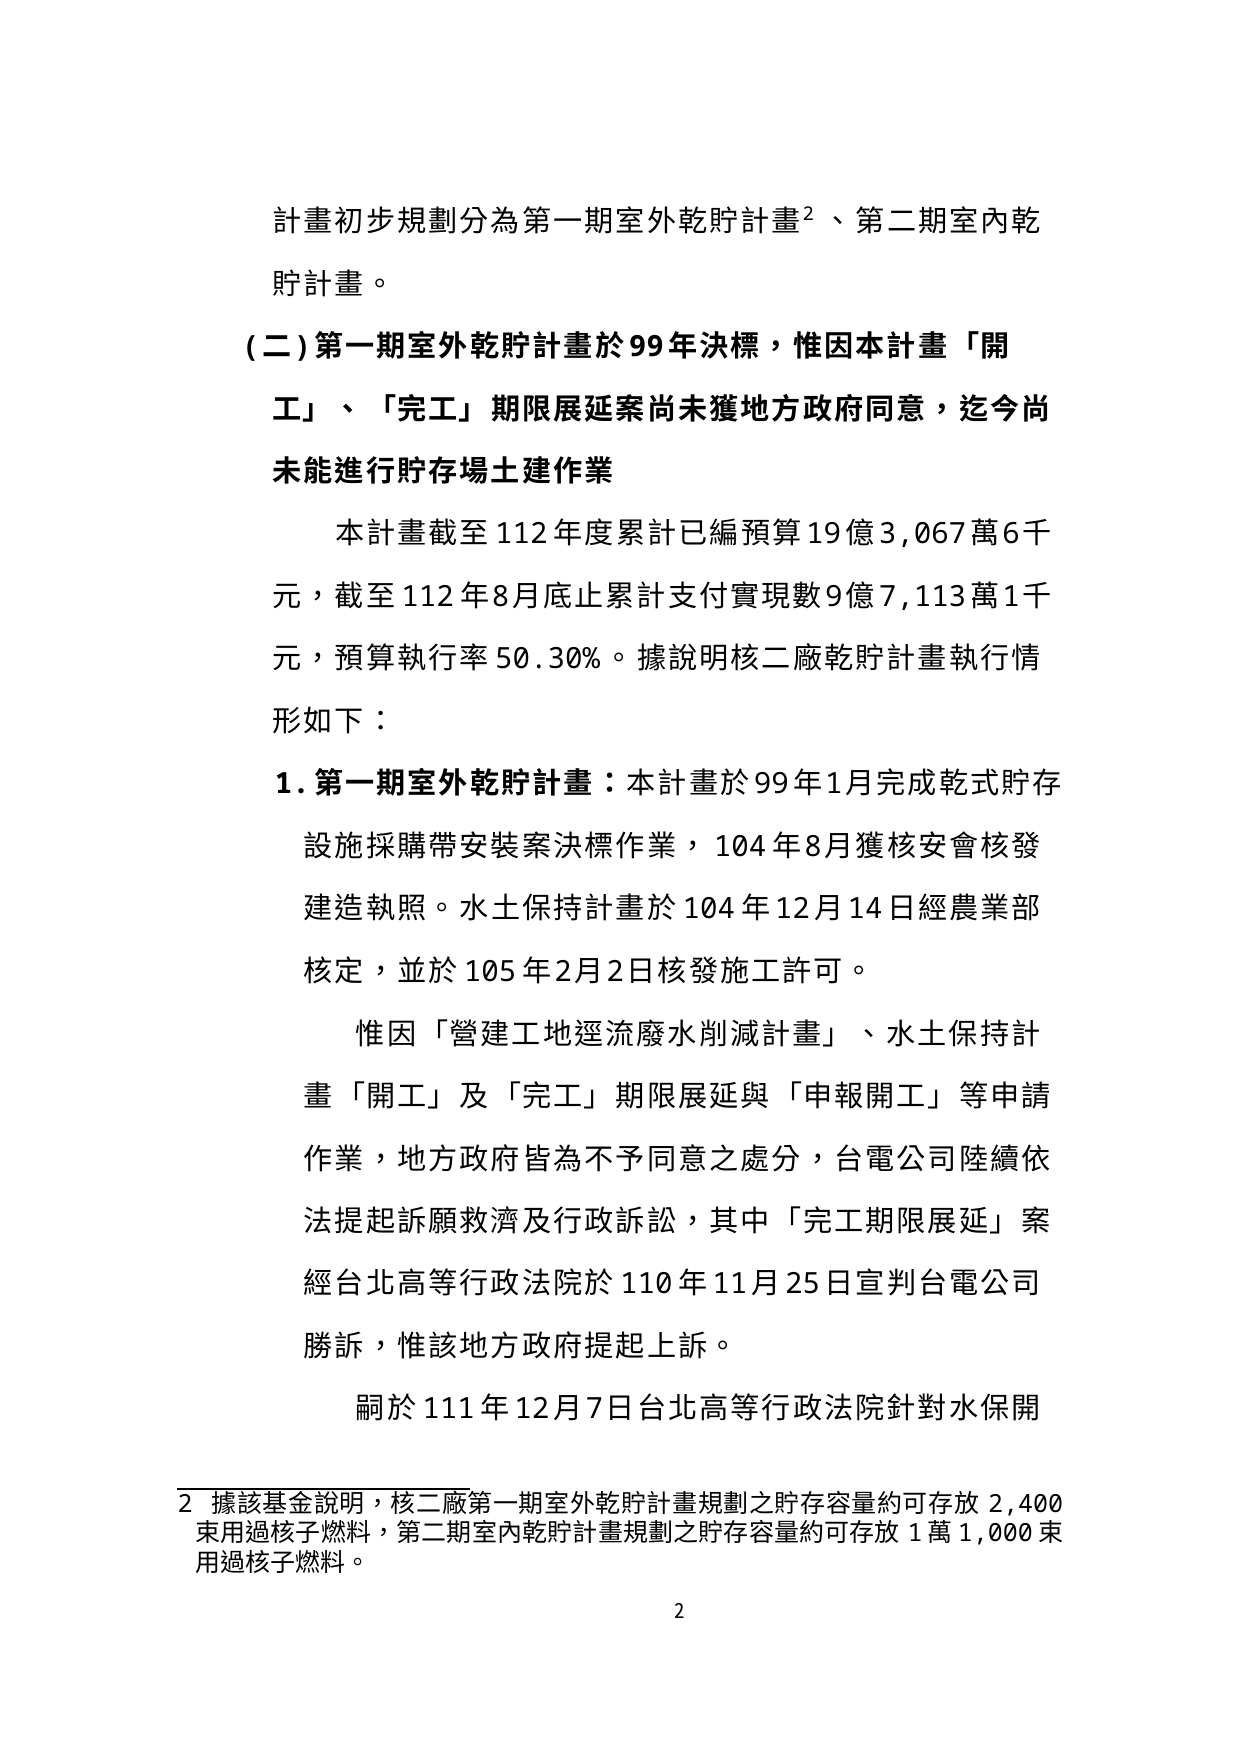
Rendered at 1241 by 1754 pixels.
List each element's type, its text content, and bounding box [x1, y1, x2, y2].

text 本計畫截至112年度累計已編預算19億3,067萬6千元，截至112年8月底止累計支付實現數9億7,113萬1千元，預算執行率50.30%。據說明核二廠乾貯計畫執行情形如下： [266, 490, 1063, 740]
text 1.第一期室外乾貯計畫：本計畫於99年1月完成乾式貯存設施採購帶安裝案決標作業，104年8月獲核安會核發建造執照。水土保持計畫於104年12月14日經農業部核定，並於105年2月2日核發施工許可。 [266, 740, 1063, 990]
text 嗣於111年12月7日台北高等行政法院針對水保開 [295, 1365, 1063, 1427]
text 核二廠兩部機組運轉執照有效期為40年，分別可運轉至110及112年。然因核能電廠用過核子燃料池容量有限，爰須於營運期間即興建乾式貯存設施，俾核能電廠除役時，先將用過核子燃料貯存於乾式貯存設施中，以利除役工作進行。據該基金說明，核二廠用過核子燃料乾式貯存設施計畫初步規劃分為第一期室外乾貯計畫、第二期室內乾貯計畫。 [266, 177, 1063, 302]
text (二)第一期室外乾貯計畫於99年決標，惟因本計畫「開工」、「完工」期限展延案尚未獲地方政府同意，迄今尚未能進行貯存場土建作業 [236, 302, 1063, 490]
text 據該基金說明，核二廠第一期室外乾貯計畫規劃之貯存容量約可存放2,400束用過核子燃料，第二期室內乾貯計畫規劃之貯存容量約可存放1萬1,000束用過核子燃料。 [177, 1489, 1063, 1577]
text 惟因「營建工地逕流廢水削減計畫」、水土保持計畫「開工」及「完工」期限展延與「申報開工」等申請作業，地方政府皆為不予同意之處分，台電公司陸續依法提起訴願救濟及行政訴訟，其中「完工期限展延」案經台北高等行政法院於110年11月25日宣判台電公司勝訴，惟該地方政府提起上訴。 [295, 990, 1063, 1365]
